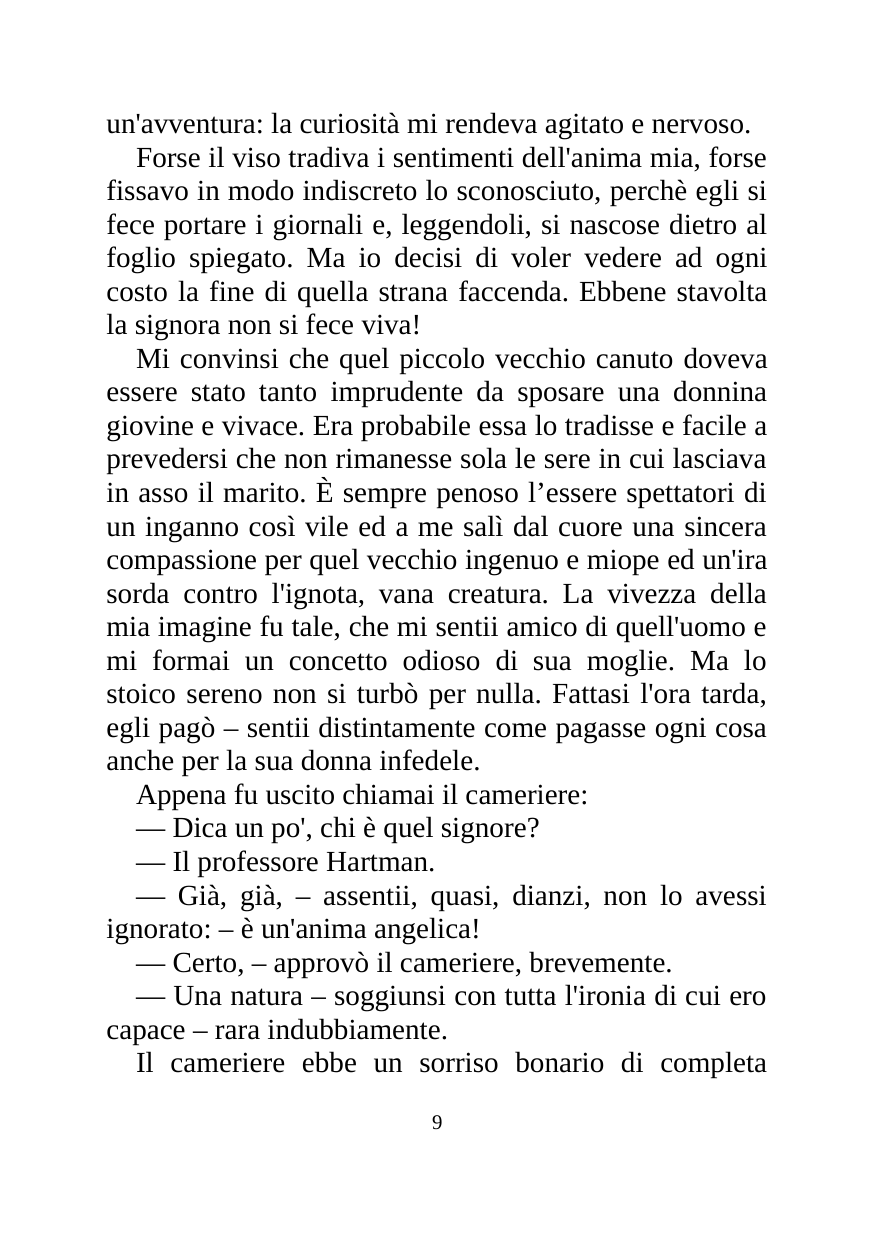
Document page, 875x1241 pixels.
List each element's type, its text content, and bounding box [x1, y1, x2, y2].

text un'avventura: la curiosità mi rendeva agitato e nervoso. [106, 106, 768, 140]
text — Il professore Hartman. [106, 844, 768, 878]
text Appena fu uscito chiamai il cameriere: [106, 777, 768, 811]
text Forse il viso tradiva i sentimenti dell'anima mia, forse fissavo in modo indiscreto lo sconosciuto, perchè egli si fece portare i giornali e, leggendoli, si nascose dietro al foglio spiegato. Ma io decisi di voler vedere ad ogni costo la fine di quella strana faccenda. Ebbene stavolta la signora non si fece viva! [106, 140, 768, 341]
text Mi convinsi che quel piccolo vecchio canuto doveva essere stato tanto imprudente da sposare una donnina giovine e vivace. Era probabile essa lo tradisse e facile a prevedersi che non rimanesse sola le sere in cui lasciava in asso il marito. È sempre penoso l’essere spettatori di un inganno così vile ed a me salì dal cuore una sincera compassione per quel vecchio ingenuo e miope ed un'ira sorda contro l'ignota, vana creatura. La vivezza della mia imagine fu tale, che mi sentii amico di quell'uomo e mi formai un concetto odioso di sua moglie. Ma lo stoico sereno non si turbò per nulla. Fattasi l'ora tarda, egli pagò – sentii distintamente come pagasse ogni cosa anche per la sua donna infedele. [106, 341, 768, 777]
text — Già, già, – assentii, quasi, dianzi, non lo avessi ignorato: – è un'anima angelica! [106, 878, 768, 945]
text — Una natura – soggiunsi con tutta l'ironia di cui ero capace – rara indubbiamente. [106, 978, 768, 1045]
text — Certo, – approvò il cameriere, brevemente. [106, 945, 768, 978]
text — Dica un po', chi è quel signore? [106, 811, 768, 844]
text Il cameriere ebbe un sorriso bonario di completa [106, 1045, 768, 1079]
